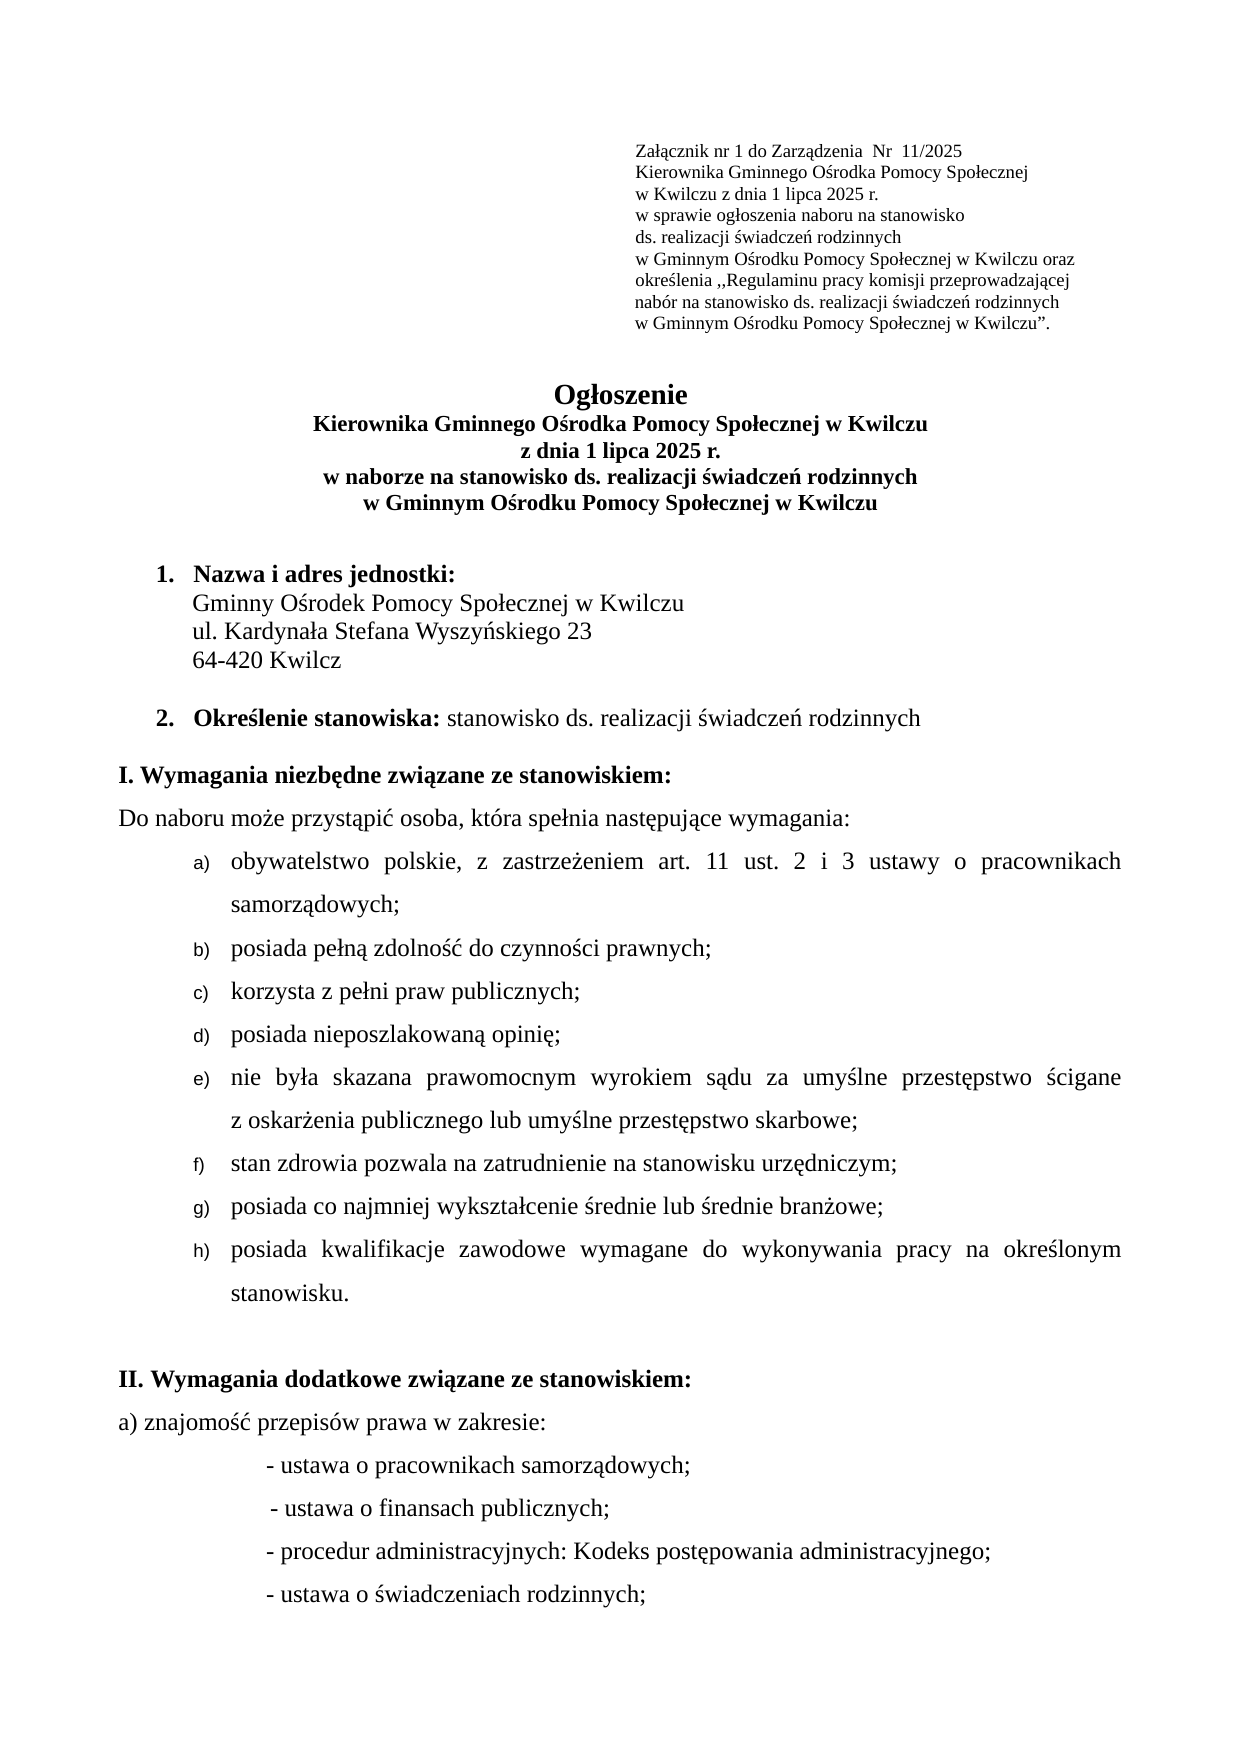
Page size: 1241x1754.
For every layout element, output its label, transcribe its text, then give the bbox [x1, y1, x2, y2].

list Nazwa i adres jednostki: [156, 559, 1123, 588]
text w Gminnym Ośrodku Pomocy Społecznej w Kwilczu [118, 489, 1123, 516]
text Gminny Ośrodek Pomocy Społecznej w Kwilczu [118, 588, 1123, 616]
list nie była skazana prawomocnym wyrokiem sądu za umyślne przestępstwo ścigane z oskarżenia publicznego lub umyślne przestępstwo skarbowe; [193, 1062, 1123, 1134]
text Ogłoszenie [118, 377, 1123, 410]
list - ustawa o finansach publicznych; [176, 1493, 1123, 1522]
list posiada pełną zdolność do czynności prawnych; [193, 933, 1123, 961]
text 64-420 Kwilcz [118, 645, 1123, 674]
text w Gminnym Ośrodku Pomocy Społecznej w Kwilczu oraz [118, 247, 1123, 269]
text nabór na stanowisko ds. realizacji świadczeń rodzinnych w Gminnym Ośrodku Pomocy Społecznej w Kwilczu”. [634, 291, 1123, 334]
text w Kwilczu z dnia 1 lipca 2025 r. [118, 183, 1123, 204]
list stan zdrowia pozwala na zatrudnienie na stanowisku urzędniczym; [193, 1148, 1123, 1177]
list posiada co najmniej wykształcenie średnie lub średnie branżowe; [193, 1191, 1123, 1220]
text - procedur administracyjnych: Kodeks postępowania administracyjnego; [118, 1536, 1123, 1565]
text ds. realizacji świadczeń rodzinnych [561, 226, 1123, 247]
text Do naboru może przystąpić osoba, która spełnia następujące wymagania: [118, 803, 1123, 832]
list posiada nieposzlakowaną opinię; [193, 1019, 1123, 1048]
text Załącznik nr 1 do Zarządzenia Nr 11/2025 [118, 140, 1123, 161]
list II. Wymagania dodatkowe związane ze stanowiskiem: [118, 1364, 1123, 1393]
text ul. Kardynała Stefana Wyszyńskiego 23 [118, 616, 1123, 645]
list Określenie stanowiska: stanowisko ds. realizacji świadczeń rodzinnych [156, 703, 1123, 731]
text a) znajomość przepisów prawa w zakresie: [118, 1407, 1123, 1436]
list posiada kwalifikacje zawodowe wymagane do wykonywania pracy na określonym stanowisku. [193, 1234, 1123, 1306]
list obywatelstwo polskie, z zastrzeżeniem art. 11 ust. 2 i 3 ustawy o pracownikach samorządowych; [193, 846, 1123, 918]
text w sprawie ogłoszenia naboru na stanowisko [118, 204, 1123, 226]
text Kierownika Gminnego Ośrodka Pomocy Społecznej w Kwilczu [118, 410, 1123, 437]
text Kierownika Gminnego Ośrodka Pomocy Społecznej [118, 161, 1123, 183]
text z dnia 1 lipca 2025 r. [118, 437, 1123, 463]
text określenia ,,Regulaminu pracy komisji przeprowadzającej [118, 269, 1123, 291]
text I. Wymagania niezbędne związane ze stanowiskiem: [118, 760, 1123, 789]
text - ustawa o pracownikach samorządowych; [118, 1450, 1123, 1479]
text - ustawa o świadczeniach rodzinnych; [118, 1579, 1123, 1608]
text w naborze na stanowisko ds. realizacji świadczeń rodzinnych [118, 463, 1123, 489]
list korzysta z pełni praw publicznych; [193, 976, 1123, 1004]
